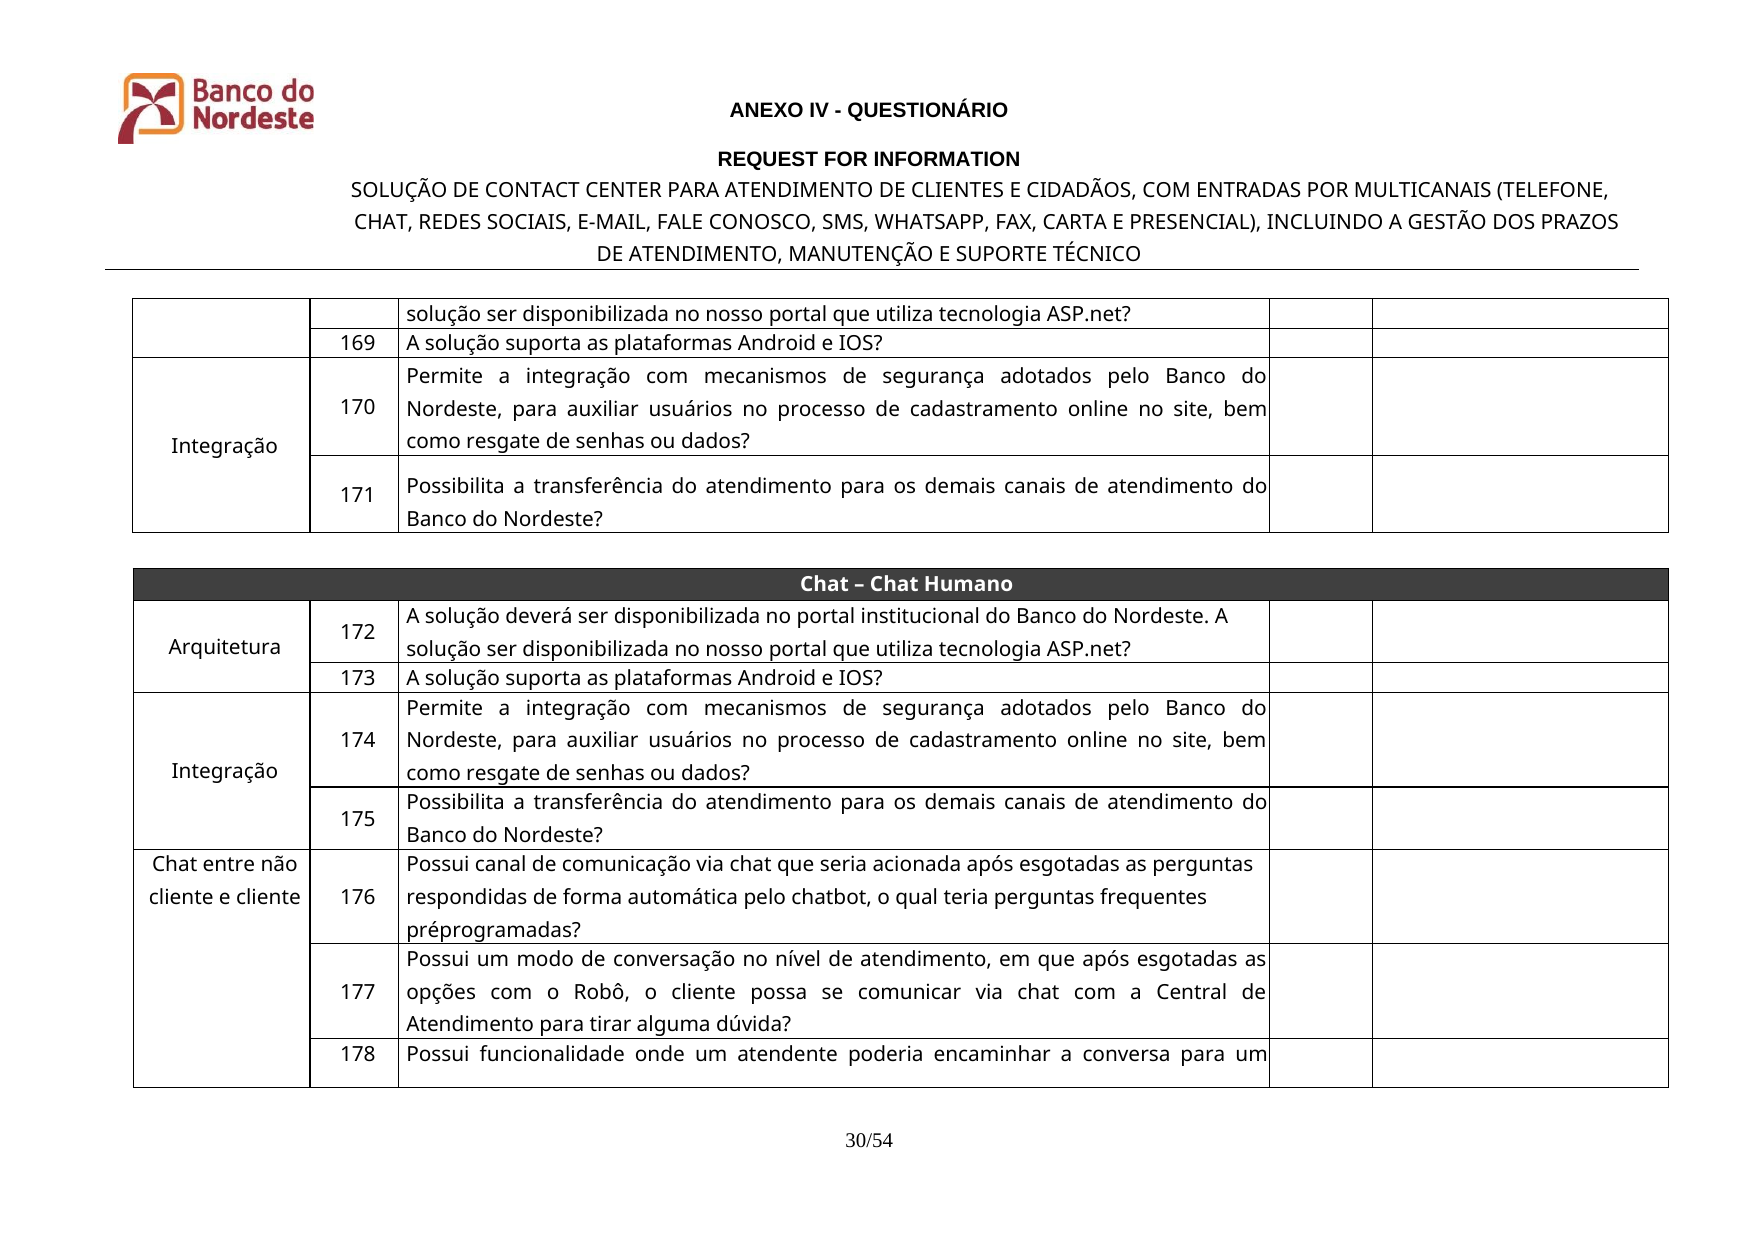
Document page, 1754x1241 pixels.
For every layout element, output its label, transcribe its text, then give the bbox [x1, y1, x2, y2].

table_cell [1270, 1039, 1372, 1087]
table_cell [1373, 693, 1668, 786]
table_cell [311, 299, 398, 327]
table_cell Permite a integração com mecanismos de segurança adotados pelo Banco do Nordeste, para auxiliar usuários no processo de cadastramento online no site, bem como resgate de senhas ou dados? [399, 358, 1269, 455]
table_cell Possui funcionalidade onde um atendente poderia encaminhar a conversa para um [399, 1039, 1269, 1087]
table_cell [1373, 601, 1668, 662]
table_cell A solução suporta as plataformas Android e IOS? [399, 329, 1269, 357]
table_cell [1270, 358, 1372, 455]
table_cell [1373, 358, 1668, 455]
table_header [310, 569, 399, 600]
table_cell [1373, 788, 1668, 848]
table_cell [1373, 1039, 1668, 1087]
table_cell [1373, 329, 1668, 357]
table_header [134, 569, 310, 600]
table_cell [1270, 663, 1372, 692]
table_cell [1373, 456, 1668, 532]
table_cell [1270, 456, 1372, 532]
table_cell Possui um modo de conversação no nível de atendimento, em que após esgotadas as opções com o Robô, o cliente possa se comunicar via chat com a Central de Atendimento para tirar alguma dúvida? [399, 944, 1269, 1038]
table_cell [1270, 850, 1372, 943]
table_cell 177 [311, 944, 398, 1038]
table_cell Chat entre não cliente e cliente [134, 850, 309, 1087]
table_header Chat – Chat Humano [399, 569, 1668, 600]
table_cell [133, 299, 309, 357]
table_cell [1270, 693, 1372, 786]
table_cell [1270, 329, 1372, 357]
table_cell 169 [311, 329, 398, 357]
table_cell Possibilita a transferência do atendimento para os demais canais de atendimento do Banco do Nordeste? [399, 788, 1269, 848]
table_cell 178 [311, 1039, 398, 1087]
table_cell [1373, 663, 1668, 692]
table_cell A solução suporta as plataformas Android e IOS? [399, 663, 1269, 692]
table_cell 174 [311, 693, 398, 786]
table_cell [1373, 850, 1668, 943]
table_cell [1270, 299, 1372, 327]
table_cell 173 [311, 663, 398, 692]
table_cell [1270, 601, 1372, 662]
table_cell 170 [311, 358, 398, 455]
table_cell [1373, 944, 1668, 1038]
table_cell 171 [311, 456, 398, 532]
table_cell solução ser disponibilizada no nosso portal que utiliza tecnologia ASP.net? [399, 299, 1269, 327]
table_cell 175 [311, 788, 398, 848]
table_cell 176 [311, 850, 398, 943]
table_cell Possibilita a transferência do atendimento para os demais canais de atendimento do Banco do Nordeste? [399, 456, 1269, 532]
table_cell [1373, 299, 1668, 327]
table_cell [1270, 788, 1372, 848]
table_cell Permite a integração com mecanismos de segurança adotados pelo Banco do Nordeste, para auxiliar usuários no processo de cadastramento online no site, bem como resgate de senhas ou dados? [399, 693, 1269, 786]
table_cell A solução deverá ser disponibilizada no portal institucional do Banco do Nordeste. A solução ser disponibilizada no nosso portal que utiliza tecnologia ASP.net? [399, 601, 1269, 662]
table_cell Arquitetura [134, 601, 309, 692]
table_cell 172 [311, 601, 398, 662]
table_cell Possui canal de comunicação via chat que seria acionada após esgotadas as perguntas respondidas de forma automática pelo chatbot, o qual teria perguntas frequentes préprogramadas? [399, 850, 1269, 943]
table_cell Integração [133, 358, 309, 532]
table_cell Integração [134, 693, 309, 848]
table_cell [1270, 944, 1372, 1038]
picture [118, 73, 314, 144]
